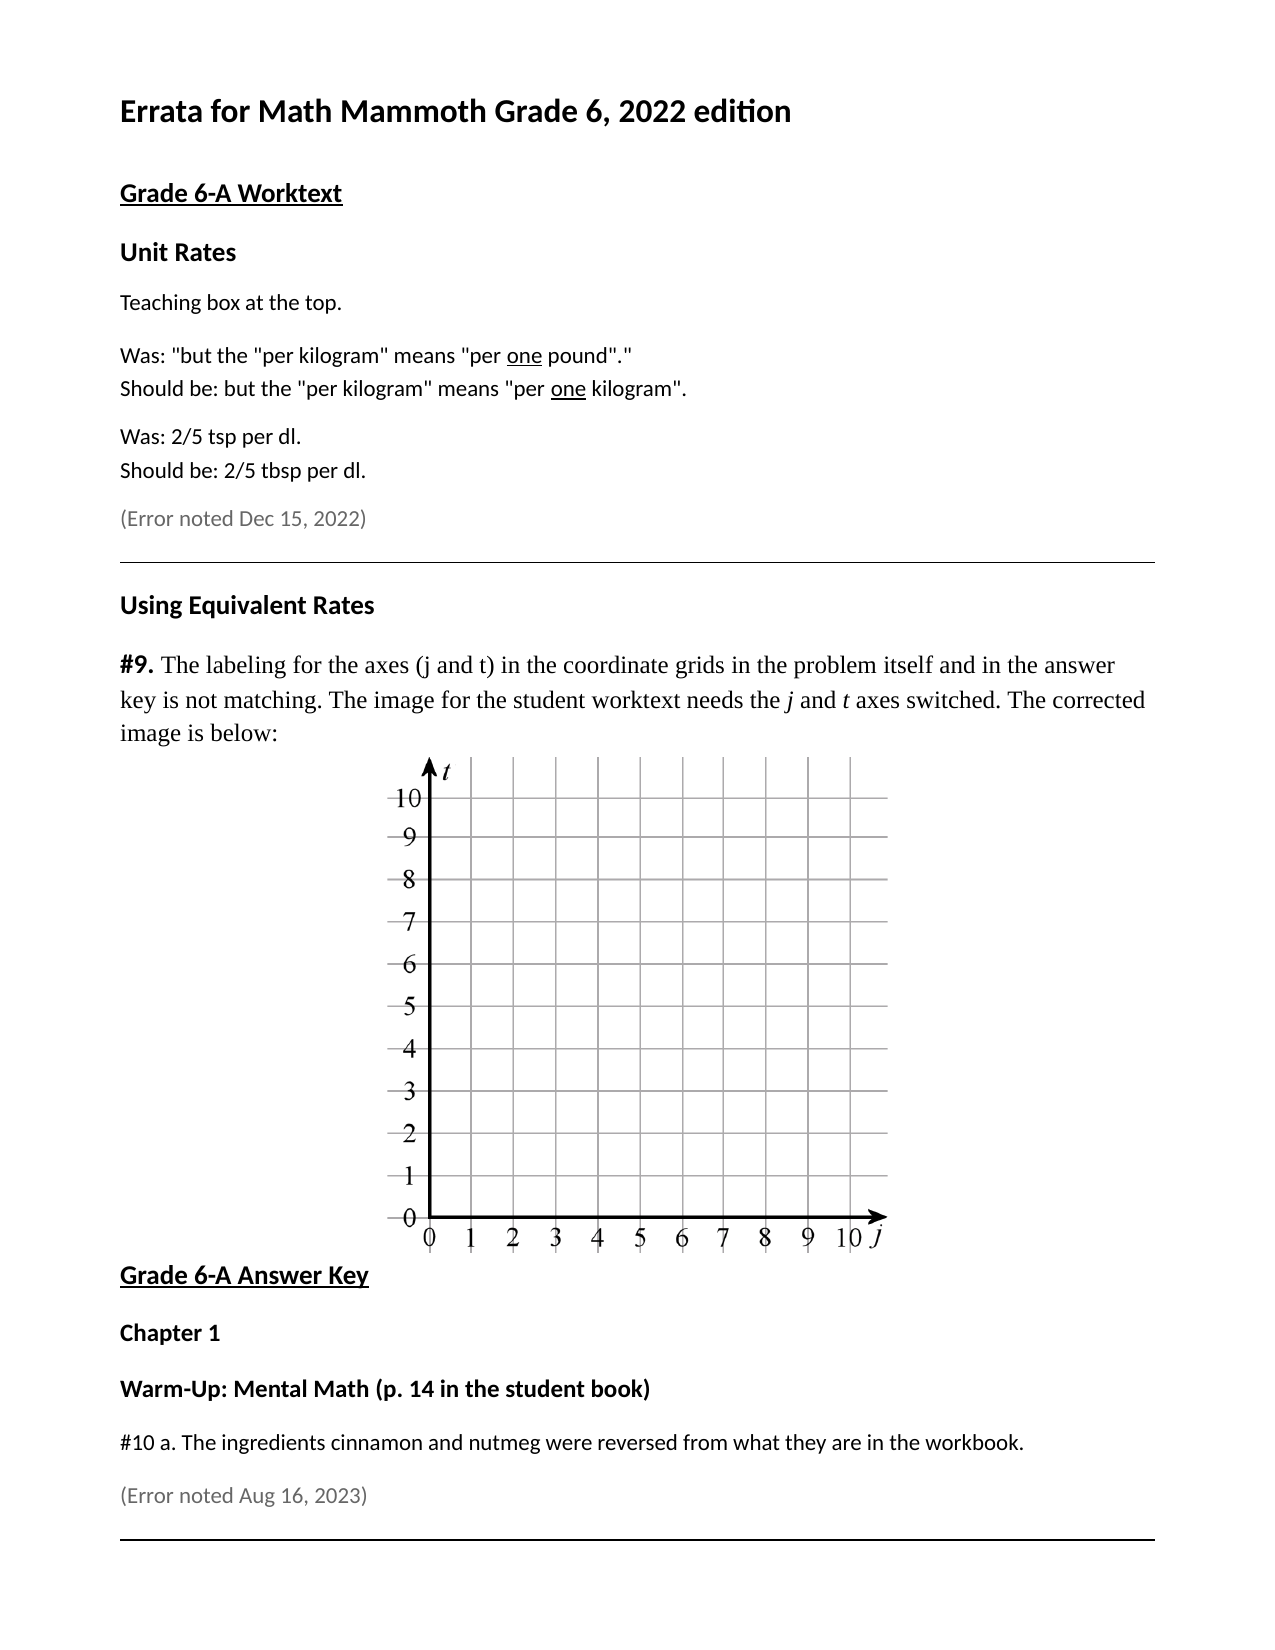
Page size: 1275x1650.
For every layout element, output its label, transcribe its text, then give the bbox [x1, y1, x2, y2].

text Using Equivalent Rates [120, 588, 1155, 621]
text #10 a. The ingredients cinnamon and nutmeg were reversed from what they are in the workbook. [120, 1428, 1155, 1457]
text Warm-Up: Mental Math (p. 14 in the student book) [120, 1373, 1155, 1403]
text Chapter 1 [120, 1317, 1155, 1347]
text (Error noted Dec 15, 2022) [120, 504, 1155, 562]
text #9. The labeling for the axes (j and t) in the coordinate grids in the problem itself and in the answer key is not matching. The image for the student worktext needs the j and t axes switched. The corrected image is below: [120, 647, 1155, 746]
subtitle Errata for Math Mammoth Grade 6, 2022 edition [120, 90, 1155, 131]
picture [387, 757, 888, 1253]
text Was: "but the "per kilogram" means "per one pound"." Should be: but the "per kilogram" means "per one kilogram". [120, 341, 1155, 402]
text Unit Rates [120, 235, 1155, 268]
text Teaching box at the top. [120, 288, 1155, 316]
text Was: 2/5 tsp per dl. Should be: 2/5 tbsp per dl. [120, 422, 1155, 484]
text (Error noted Aug 16, 2023) [120, 1482, 1155, 1539]
text Grade 6-A Answer Key [120, 766, 1155, 1291]
text Grade 6-A Worktext [120, 176, 1155, 209]
